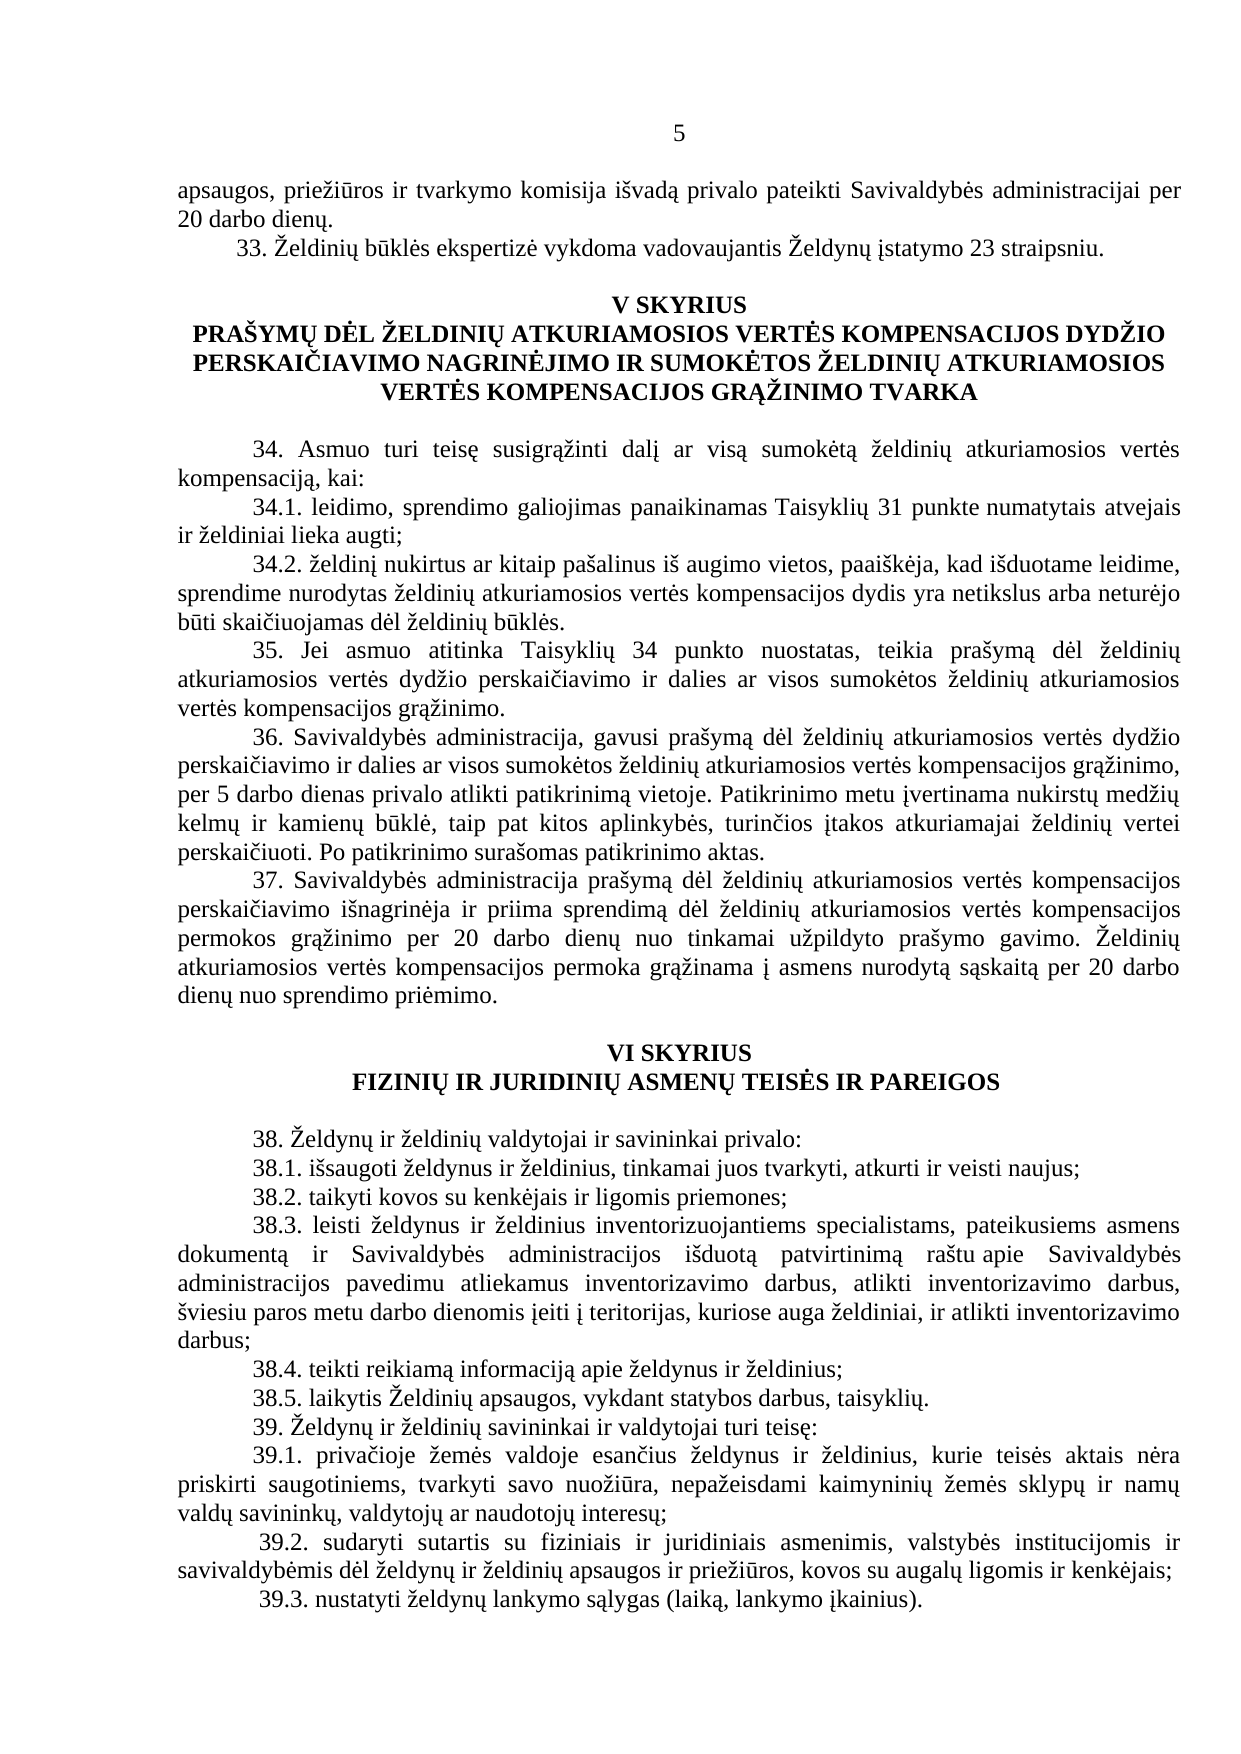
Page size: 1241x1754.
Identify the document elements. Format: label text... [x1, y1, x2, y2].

text 39.1. privačioje žemės valdoje esančius želdynus ir želdinius, kurie teisės aktais nėra priskirti saugotiniems, tvarkyti savo nuožiūra, nepažeisdami kaimyninių žemės sklypų ir namų valdų savininkų, valdytojų ar naudotojų interesų; [177, 1441, 1181, 1527]
text 38.5. laikytis Želdinių apsaugos, vykdant statybos darbus, taisyklių. [177, 1383, 1181, 1412]
text FIZINIŲ IR JURIDINIŲ ASMENŲ TEISĖS IR PAREIGOS [177, 1067, 1181, 1096]
text 38.4. teikti reikiamą informaciją apie želdynus ir želdinius; [177, 1354, 1181, 1383]
text 38.2. taikyti kovos su kenkėjais ir ligomis priemones; [177, 1182, 1181, 1211]
text 39.2. sudaryti sutartis su fiziniais ir juridiniais asmenimis, valstybės institucijomis ir savivaldybėmis dėl želdynų ir želdinių apsaugos ir priežiūros, kovos su augalų ligomis ir kenkėjais; [177, 1527, 1181, 1584]
text V SKYRIUS [177, 291, 1181, 319]
text 34.1. leidimo, sprendimo galiojimas panaikinamas Taisyklių 31 punkte numatytais atvejais ir želdiniai lieka augti; [177, 492, 1181, 549]
text 38.1. išsaugoti želdynus ir želdinius, tinkamai juos tvarkyti, atkurti ir veisti naujus; [177, 1153, 1181, 1182]
text 35. Jei asmuo atitinka Taisyklių 34 punkto nuostatas, teikia prašymą dėl želdinių atkuriamosios vertės dydžio perskaičiavimo ir dalies ar visos sumokėtos želdinių atkuriamosios vertės kompensacijos grąžinimo. [177, 636, 1181, 722]
text 36. Savivaldybės administracija, gavusi prašymą dėl želdinių atkuriamosios vertės dydžio perskaičiavimo ir dalies ar visos sumokėtos želdinių atkuriamosios vertės kompensacijos grąžinimo, per 5 darbo dienas privalo atlikti patikrinimą vietoje. Patikrinimo metu įvertinama nukirstų medžių kelmų ir kamienų būklė, taip pat kitos aplinkybės, turinčios įtakos atkuriamajai želdinių vertei perskaičiuoti. Po patikrinimo surašomas patikrinimo aktas. [177, 722, 1181, 866]
text 39. Želdynų ir želdinių savininkai ir valdytojai turi teisę: [177, 1412, 1181, 1441]
text 33. Želdinių būklės ekspertizė vykdoma vadovaujantis Želdynų įstatymo 23 straipsniu. [177, 233, 1181, 262]
text 34.2. želdinį nukirtus ar kitaip pašalinus iš augimo vietos, paaiškėja, kad išduotame leidime, sprendime nurodytas želdinių atkuriamosios vertės kompensacijos dydis yra netikslus arba neturėjo būti skaičiuojamas dėl želdinių būklės. [177, 549, 1181, 636]
text 37. Savivaldybės administracija prašymą dėl želdinių atkuriamosios vertės kompensacijos perskaičiavimo išnagrinėja ir priima sprendimą dėl želdinių atkuriamosios vertės kompensacijos permokos grąžinimo per 20 darbo dienų nuo tinkamai užpildyto prašymo gavimo. Želdinių atkuriamosios vertės kompensacijos permoka grąžinama į asmens nurodytą sąskaitą per 20 darbo dienų nuo sprendimo priėmimo. [177, 866, 1181, 1009]
text 39.3. nustatyti želdynų lankymo sąlygas (laiką, lankymo įkainius). [177, 1584, 1181, 1613]
text 34. Asmuo turi teisę susigrąžinti dalį ar visą sumokėtą želdinių atkuriamosios vertės kompensaciją, kai: [177, 434, 1181, 492]
text 38.3. leisti želdynus ir želdinius inventorizuojantiems specialistams, pateikusiems asmens dokumentą ir Savivaldybės administracijos išduotą patvirtinimą raštu apie Savivaldybės administracijos pavedimu atliekamus inventorizavimo darbus, atlikti inventorizavimo darbus, šviesiu paros metu darbo dienomis įeiti į teritorijas, kuriose auga želdiniai, ir atlikti inventorizavimo darbus; [177, 1211, 1181, 1354]
text VI SKYRIUS [177, 1038, 1181, 1067]
text apsaugos, priežiūros ir tvarkymo komisija išvadą privalo pateikti Savivaldybės administracijai per 20 darbo dienų. [177, 176, 1181, 233]
text PRAŠYMŲ DĖL ŽELDINIŲ ATKURIAMOSIOS VERTĖS KOMPENSACIJOS DYDŽIO PERSKAIČIAVIMO NAGRINĖJIMO IR SUMOKĖTOS ŽELDINIŲ ATKURIAMOSIOS VERTĖS KOMPENSACIJOS GRĄŽINIMO TVARKA [177, 319, 1181, 406]
text 38. Želdynų ir želdinių valdytojai ir savininkai privalo: [177, 1124, 1181, 1153]
